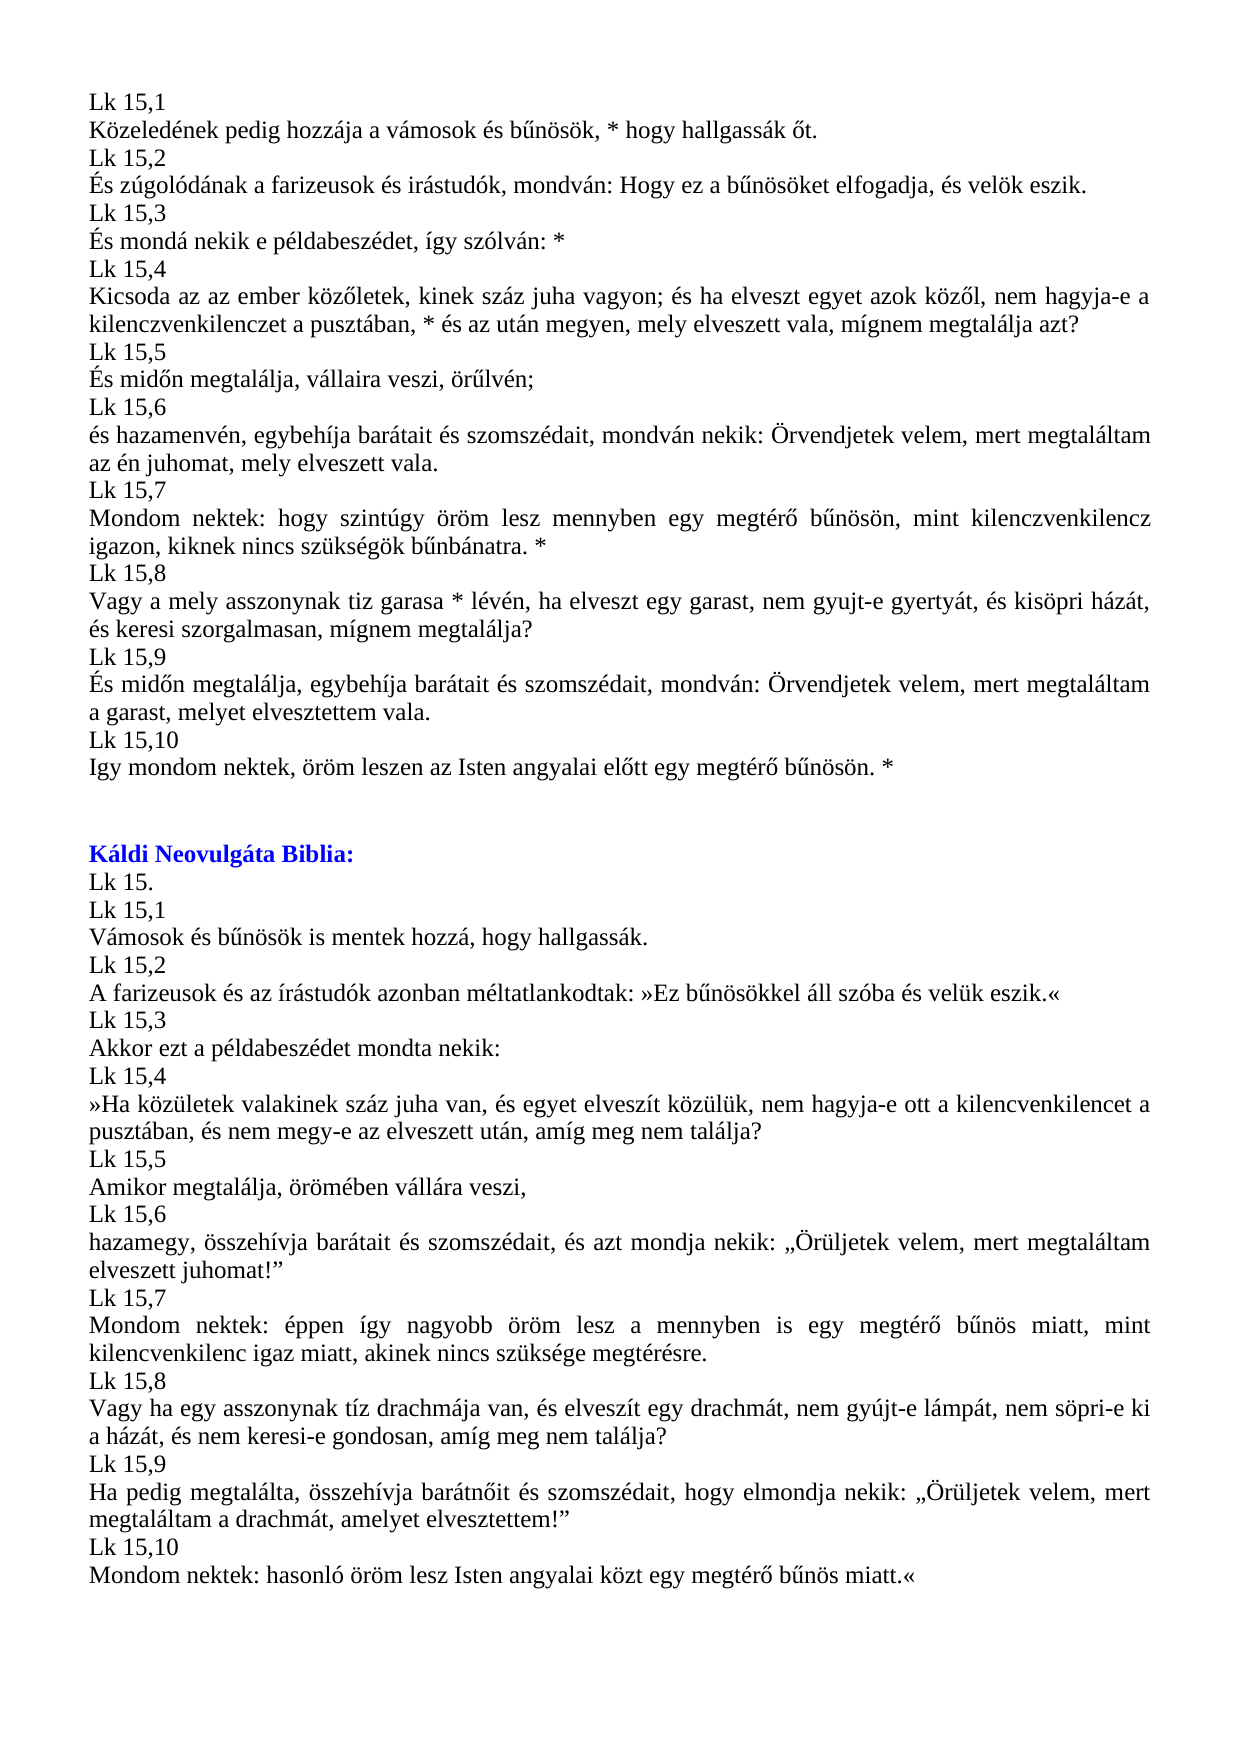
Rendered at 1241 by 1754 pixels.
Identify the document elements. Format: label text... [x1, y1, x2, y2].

text Vámosok és bűnösök is mentek hozzá, hogy hallgassák. [88, 923, 1152, 951]
text Lk 15,3 [88, 199, 1152, 227]
text Lk 15,6 [88, 393, 1152, 421]
text Lk 15,3 [88, 1007, 1152, 1034]
text Vagy ha egy asszonynak tíz drachmája van, és elveszít egy drachmát, nem gyújt-e lámpát, nem söpri-e ki a házát, és nem keresi-e gondosan, amíg meg nem találja? [88, 1394, 1152, 1450]
text Lk 15,6 [88, 1201, 1152, 1228]
text Közeledének pedig hozzája a vámosok és bűnösök, * hogy hallgassák őt. [88, 116, 1152, 144]
text Mondom nektek: éppen így nagyobb öröm lesz a mennyben is egy megtérő bűnös miatt, mint kilencvenkilenc igaz miatt, akinek nincs szüksége megtérésre. [88, 1311, 1152, 1367]
text Vagy a mely asszonynak tiz garasa * lévén, ha elveszt egy garast, nem gyujt-e gyertyát, és kisöpri házát, és keresi szorgalmasan, mígnem megtalálja? [88, 587, 1152, 643]
text És zúgolódának a farizeusok és irástudók, mondván: Hogy ez a bűnösöket elfogadja, és velök eszik. [88, 172, 1152, 199]
text És midőn megtalálja, egybehíja barátait és szomszédait, mondván: Örvendjetek velem, mert megtaláltam a garast, melyet elvesztettem vala. [88, 670, 1152, 726]
text Lk 15,4 [88, 255, 1152, 282]
text Ha pedig megtalálta, összehívja barátnőit és szomszédait, hogy elmondja nekik: „Örüljetek velem, mert megtaláltam a drachmát, amelyet elvesztettem!” [88, 1478, 1152, 1533]
text Mondom nektek: hogy szintúgy öröm lesz mennyben egy megtérő bűnösön, mint kilenczvenkilencz igazon, kiknek nincs szükségök bűnbánatra. * [88, 504, 1152, 559]
text Mondom nektek: hasonló öröm lesz Isten angyalai közt egy megtérő bűnös miatt.« [88, 1561, 1152, 1588]
text Lk 15. [88, 868, 1152, 896]
text Lk 15,2 [88, 951, 1152, 979]
text Igy mondom nektek, öröm leszen az Isten angyalai előtt egy megtérő bűnösön. * [88, 753, 1152, 781]
text Lk 15,7 [88, 1284, 1152, 1311]
text Amikor megtalálja, örömében vállára veszi, [88, 1173, 1152, 1201]
text És midőn megtalálja, vállaira veszi, örűlvén; [88, 366, 1152, 393]
text Lk 15,10 [88, 726, 1152, 753]
text Lk 15,4 [88, 1062, 1152, 1090]
text Lk 15,9 [88, 643, 1152, 670]
text És mondá nekik e példabeszédet, így szólván: * [88, 227, 1152, 255]
text és hazamenvén, egybehíja barátait és szomszédait, mondván nekik: Örvendjetek velem, mert megtaláltam az én juhomat, mely elveszett vala. [88, 421, 1152, 476]
text Lk 15,8 [88, 1367, 1152, 1394]
text Lk 15,7 [88, 476, 1152, 504]
text Káldi Neovulgáta Biblia: [88, 840, 1152, 868]
text Lk 15,1 [88, 896, 1152, 923]
text Lk 15,8 [88, 559, 1152, 587]
text Lk 15,5 [88, 338, 1152, 366]
text »Ha közületek valakinek száz juha van, és egyet elveszít közülük, nem hagyja-e ott a kilencvenkilencet a pusztában, és nem megy-e az elveszett után, amíg meg nem találja? [88, 1090, 1152, 1145]
text Akkor ezt a példabeszédet mondta nekik: [88, 1034, 1152, 1062]
text hazamegy, összehívja barátait és szomszédait, és azt mondja nekik: „Örüljetek velem, mert megtaláltam elveszett juhomat!” [88, 1228, 1152, 1284]
text Kicsoda az az ember közőletek, kinek száz juha vagyon; és ha elveszt egyet azok közől, nem hagyja-e a kilenczvenkilenczet a pusztában, * és az után megyen, mely elveszett vala, mígnem megtalálja azt? [88, 282, 1152, 338]
text Lk 15,2 [88, 144, 1152, 172]
text A farizeusok és az írástudók azonban méltatlankodtak: »Ez bűnösökkel áll szóba és velük eszik.« [88, 979, 1152, 1007]
text Lk 15,5 [88, 1145, 1152, 1173]
text Lk 15,1 [88, 88, 1152, 116]
text Lk 15,10 [88, 1533, 1152, 1561]
text Lk 15,9 [88, 1450, 1152, 1478]
